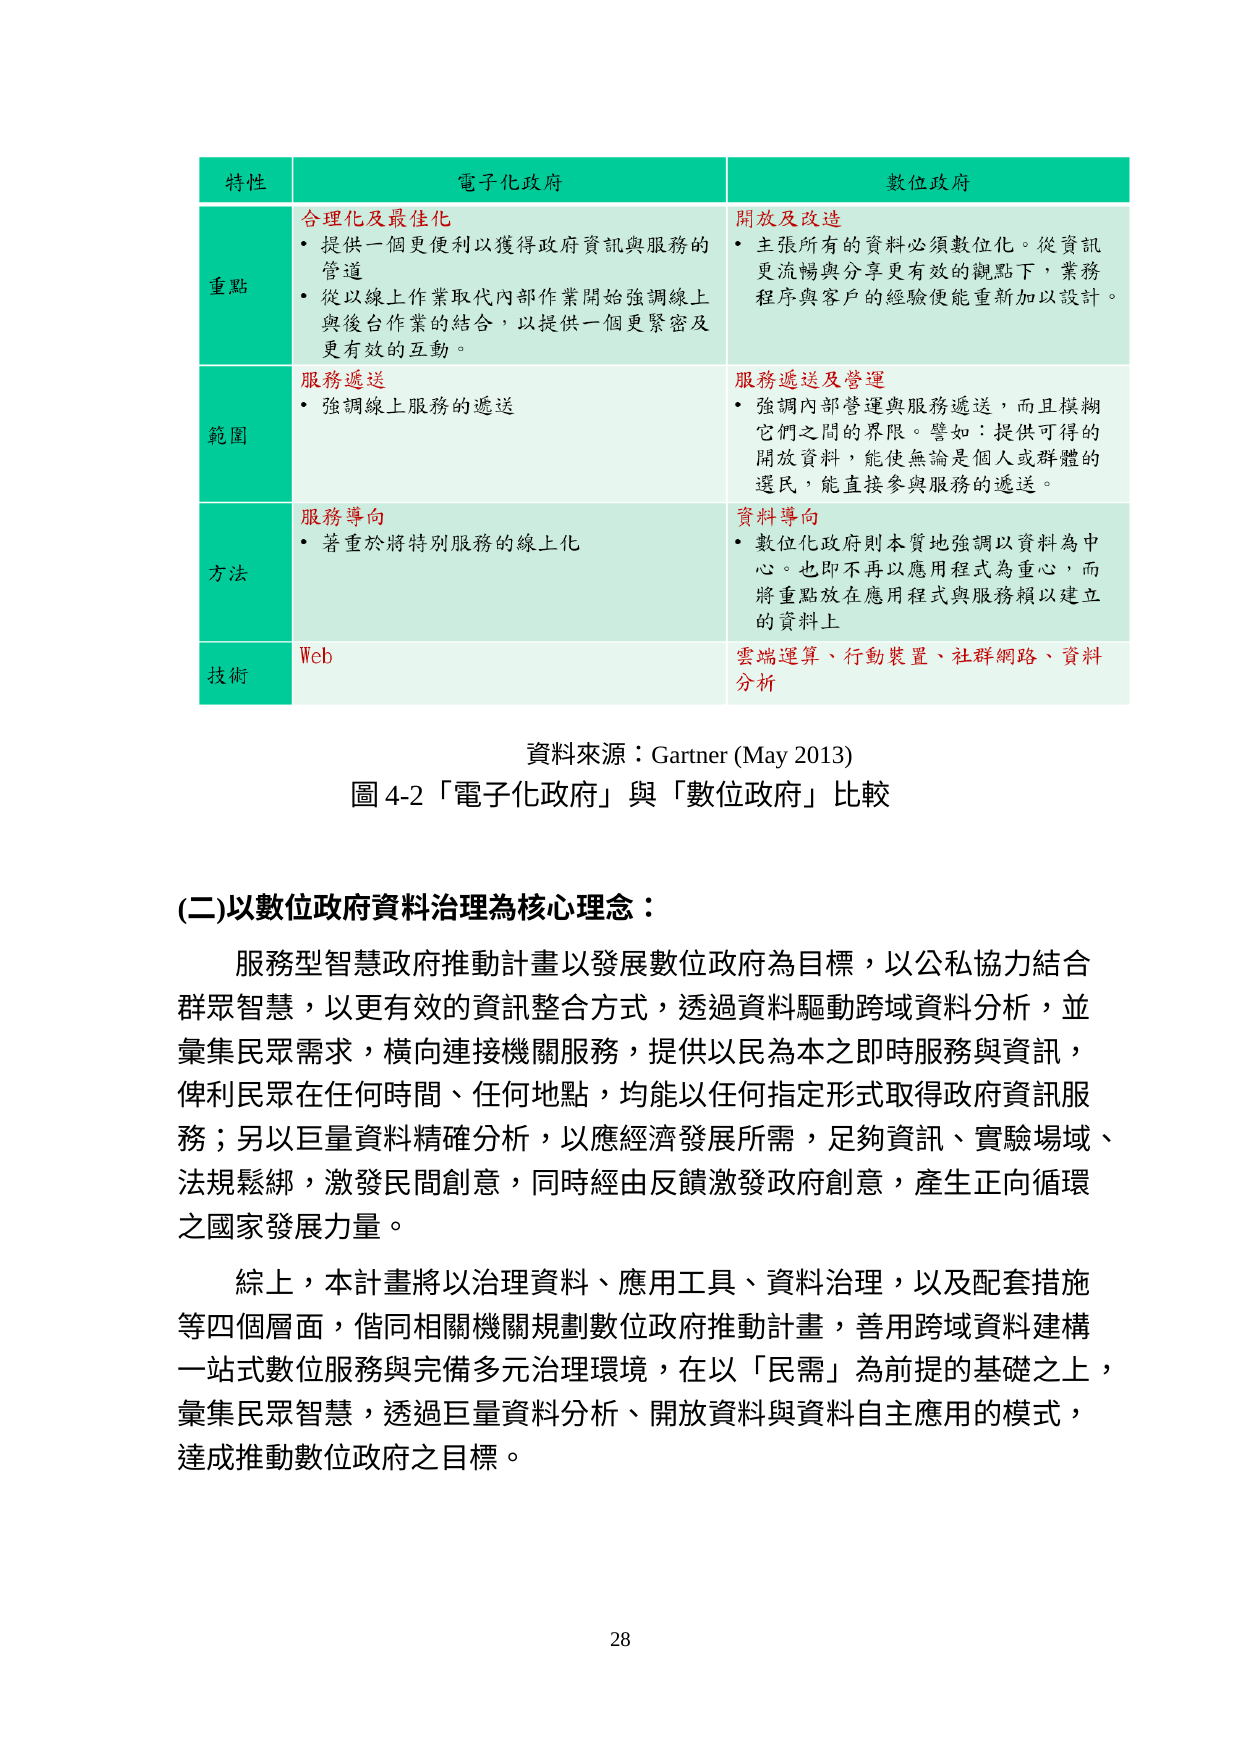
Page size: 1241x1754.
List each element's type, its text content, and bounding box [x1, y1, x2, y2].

text (二)以數位政府資料治理為核心理念： [177, 883, 1092, 927]
text 綜上，本計畫將以治理資料、應用工具、資料治理，以及配套措施等四個層面，偕同相關機關規劃數位政府推動計畫，善用跨域資料建構一站式數位服務與完備多元治理環境，在以「民需」為前提的基礎之上，彙集民眾智慧，透過巨量資料分析、開放資料與資料自主應用的模式，達成推動數位政府之目標。 [177, 1258, 1092, 1477]
text 資料來源：Gartner (May 2013) [236, 727, 1092, 771]
picture [192, 147, 1136, 715]
text 圖4-2「電子化政府」與「數位政府」比較 [148, 771, 1092, 814]
text 服務型智慧政府推動計畫以發展數位政府為目標，以公私協力結合群眾智慧，以更有效的資訊整合方式，透過資料驅動跨域資料分析，並彙集民眾需求，橫向連接機關服務，提供以民為本之即時服務與資訊，俾利民眾在任何時間、任何地點，均能以任何指定形式取得政府資訊服務；另以巨量資料精確分析，以應經濟發展所需，足夠資訊、實驗場域、法規鬆綁，激發民間創意，同時經由反饋激發政府創意，產生正向循環之國家發展力量。 [177, 939, 1092, 1246]
